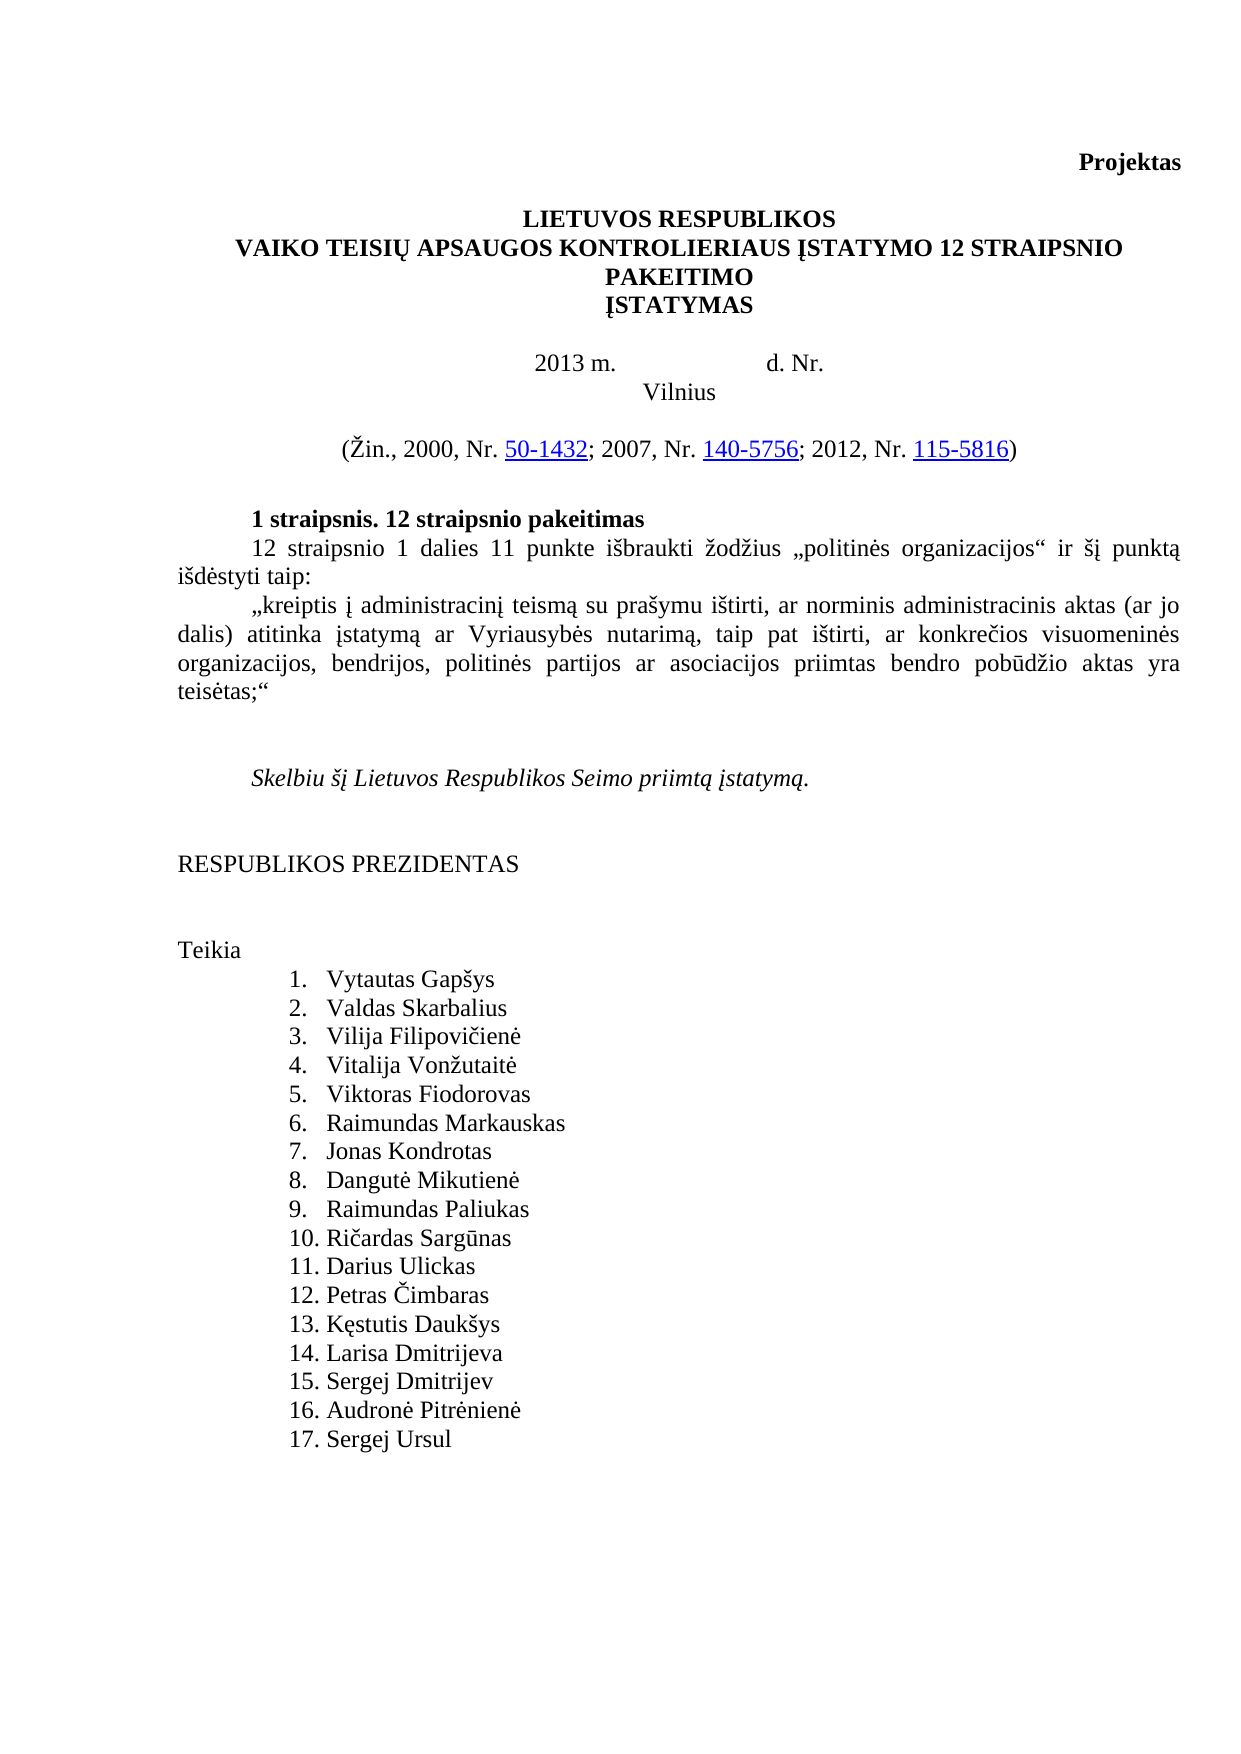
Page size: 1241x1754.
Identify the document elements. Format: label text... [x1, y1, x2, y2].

text 2013 m. d. Nr. [177, 348, 1181, 377]
text VAIKO TEISIŲ APSAUGOS KONTROLIERIAUS ĮSTATYMO 12 STRAIPSNIo PAKEITIMO [177, 233, 1181, 291]
text 9. Raimundas Paliukas [288, 1194, 1181, 1223]
text 8. Dangutė Mikutienė [288, 1165, 1181, 1194]
text Projektas [177, 147, 1181, 176]
text 12. Petras Čimbaras [288, 1280, 1181, 1309]
text 6. Raimundas Markauskas [288, 1108, 1181, 1136]
text Vilnius [177, 377, 1181, 406]
text 10. Ričardas Sargūnas [288, 1223, 1181, 1251]
text 4. Vitalija Vonžutaitė [288, 1050, 1181, 1079]
text 14. Larisa Dmitrijeva [288, 1338, 1181, 1366]
text 1. Vytautas Gapšys [288, 964, 1181, 993]
text 2. Valdas Skarbalius [288, 993, 1181, 1021]
text 17. Sergej Ursul [288, 1424, 1181, 1453]
text 16. Audronė Pitrėnienė [288, 1395, 1181, 1424]
text 3. Vilija Filipovičienė [288, 1021, 1181, 1050]
text RESPUBLIKOS PREZIDENTAS [177, 849, 1181, 878]
text „kreiptis į administracinį teismą su prašymu ištirti, ar norminis administracinis aktas (ar jo dalis) atitinka įstatymą ar Vyriausybės nutarimą, taip pat ištirti, ar konkrečios visuomeninės organizacijos, bendrijos, politinės partijos ar asociacijos priimtas bendro pobūdžio aktas yra teisėtas;“ [177, 590, 1181, 705]
text 7. Jonas Kondrotas [288, 1136, 1181, 1165]
text Teikia [177, 935, 1181, 964]
text 12 straipsnio 1 dalies 11 punkte išbraukti žodžius „politinės organizacijos“ ir šį punktą išdėstyti taip: [177, 533, 1181, 590]
text LIETUVOS RESPUBLIKOS [177, 204, 1181, 233]
text ĮSTATYMAS [177, 291, 1181, 319]
text 15. Sergej Dmitrijev [288, 1366, 1181, 1395]
text 11. Darius Ulickas [288, 1251, 1181, 1280]
text 1 straipsnis. 12 straipsnio pakeitimas [251, 504, 1181, 533]
text 13. Kęstutis Daukšys [288, 1309, 1181, 1338]
text Skelbiu šį Lietuvos Respublikos Seimo priimtą įstatymą. [177, 763, 1181, 791]
text (Žin., 2000, Nr. 50-1432; 2007, Nr. 140-5756; 2012, Nr. 115-5816) [177, 434, 1181, 463]
text 5. Viktoras Fiodorovas [288, 1079, 1181, 1108]
